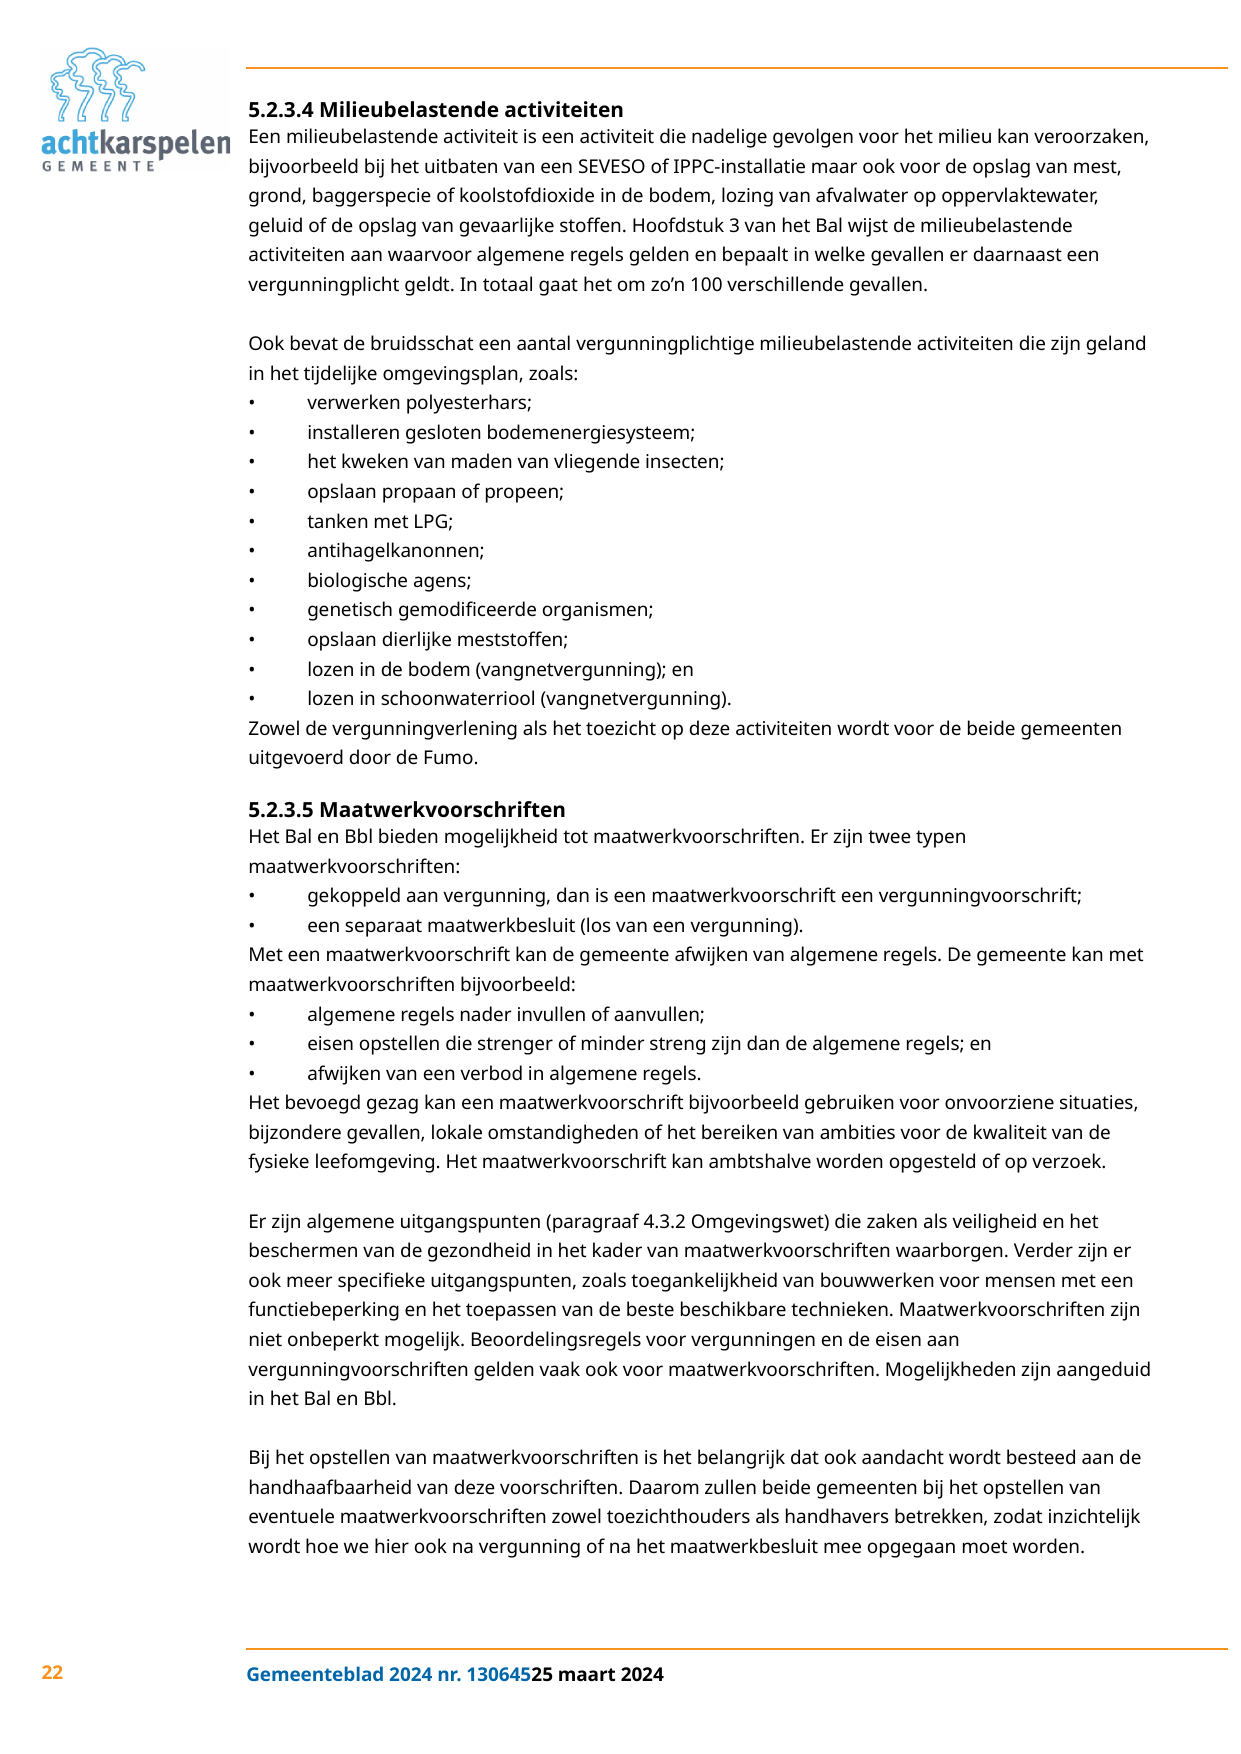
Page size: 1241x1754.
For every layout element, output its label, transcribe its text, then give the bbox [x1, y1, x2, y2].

text 5.2.3.5 Maatwerkvoorschriften [248, 795, 1152, 823]
list een separaat maatwerkbesluit (los van een vergunning). [248, 912, 1152, 938]
list lozen in de bodem (vangnetvergunning); en [248, 656, 1152, 681]
text Zowel de vergunningverlening als het toezicht op deze activiteiten wordt voor de beide gemeenten uitgevoerd door de Fumo. [248, 715, 1152, 770]
list afwijken van een verbod in algemene regels. [248, 1060, 1152, 1086]
list eisen opstellen die strenger of minder streng zijn dan de algemene regels; en [248, 1030, 1152, 1056]
list opslaan dierlijke meststoffen; [248, 626, 1152, 652]
picture [41, 47, 231, 172]
text Met een maatwerkvoorschrift kan de gemeente afwijken van algemene regels. De gemeente kan met maatwerkvoorschriften bijvoorbeeld: [248, 942, 1152, 997]
text Het bevoegd gezag kan een maatwerkvoorschrift bijvoorbeeld gebruiken voor onvoorziene situaties, bijzondere gevallen, lokale omstandigheden of het bereiken van ambities voor de kwaliteit van de fysieke leefomgeving. Het maatwerkvoorschrift kan ambtshalve worden opgesteld of op verzoek. [248, 1089, 1152, 1174]
text Bij het opstellen van maatwerkvoorschriften is het belangrijk dat ook aandacht wordt besteed aan de handhaafbaarheid van deze voorschriften. Daarom zullen beide gemeenten bij het opstellen van eventuele maatwerkvoorschriften zowel toezichthouders als handhavers betrekken, zodat inzichtelijk wordt hoe we hier ook na vergunning of na het maatwerkbesluit mee opgegaan moet worden. [248, 1444, 1152, 1559]
list antihagelkanonnen; [248, 537, 1152, 563]
list lozen in schoonwaterriool (vangnetvergunning). [248, 685, 1152, 711]
text Er zijn algemene uitgangspunten (paragraaf 4.3.2 Omgevingswet) die zaken als veiligheid en het beschermen van de gezondheid in het kader van maatwerkvoorschriften waarborgen. Verder zijn er ook meer specifieke uitgangspunten, zoals toegankelijkheid van bouwwerken voor mensen met een functiebeperking en het toepassen van de beste beschikbare technieken. Maatwerkvoorschriften zijn niet onbeperkt mogelijk. Beoordelingsregels voor vergunningen en de eisen aan vergunningvoorschriften gelden vaak ook voor maatwerkvoorschriften. Mogelijkheden zijn aangeduid in het Bal en Bbl. [248, 1208, 1152, 1411]
text Het Bal en Bbl bieden mogelijkheid tot maatwerkvoorschriften. Er zijn twee typen maatwerkvoorschriften: [248, 823, 1152, 879]
list genetisch gemodificeerde organismen; [248, 597, 1152, 622]
list opslaan propaan of propeen; [248, 478, 1152, 504]
list het kweken van maden van vliegende insecten; [248, 449, 1152, 474]
text Een milieubelastende activiteit is een activiteit die nadelige gevolgen voor het milieu kan veroorzaken, bijvoorbeeld bij het uitbaten van een SEVESO of IPPC-installatie maar ook voor de opslag van mest, grond, baggerspecie of koolstofdioxide in de bodem, lozing van afvalwater op oppervlaktewater, geluid of de opslag van gevaarlijke stoffen. Hoofdstuk 3 van het Bal wijst de milieubelastende activiteiten aan waarvoor algemene regels gelden en bepaalt in welke gevallen er daarnaast een vergunningplicht geldt. In totaal gaat het om zo’n 100 verschillende gevallen. [248, 123, 1152, 297]
list gekoppeld aan vergunning, dan is een maatwerkvoorschrift een vergunningvoorschrift; [248, 882, 1152, 908]
list installeren gesloten bodemenergiesysteem; [248, 419, 1152, 445]
list algemene regels nader invullen of aanvullen; [248, 1001, 1152, 1027]
text Ook bevat de bruidsschat een aantal vergunningplichtige milieubelastende activiteiten die zijn geland in het tijdelijke omgevingsplan, zoals: [248, 330, 1152, 386]
list tanken met LPG; [248, 508, 1152, 533]
list biologische agens; [248, 567, 1152, 593]
list verwerken polyesterhars; [248, 389, 1152, 415]
text 5.2.3.4 Milieubelastende activiteiten [248, 95, 1152, 123]
